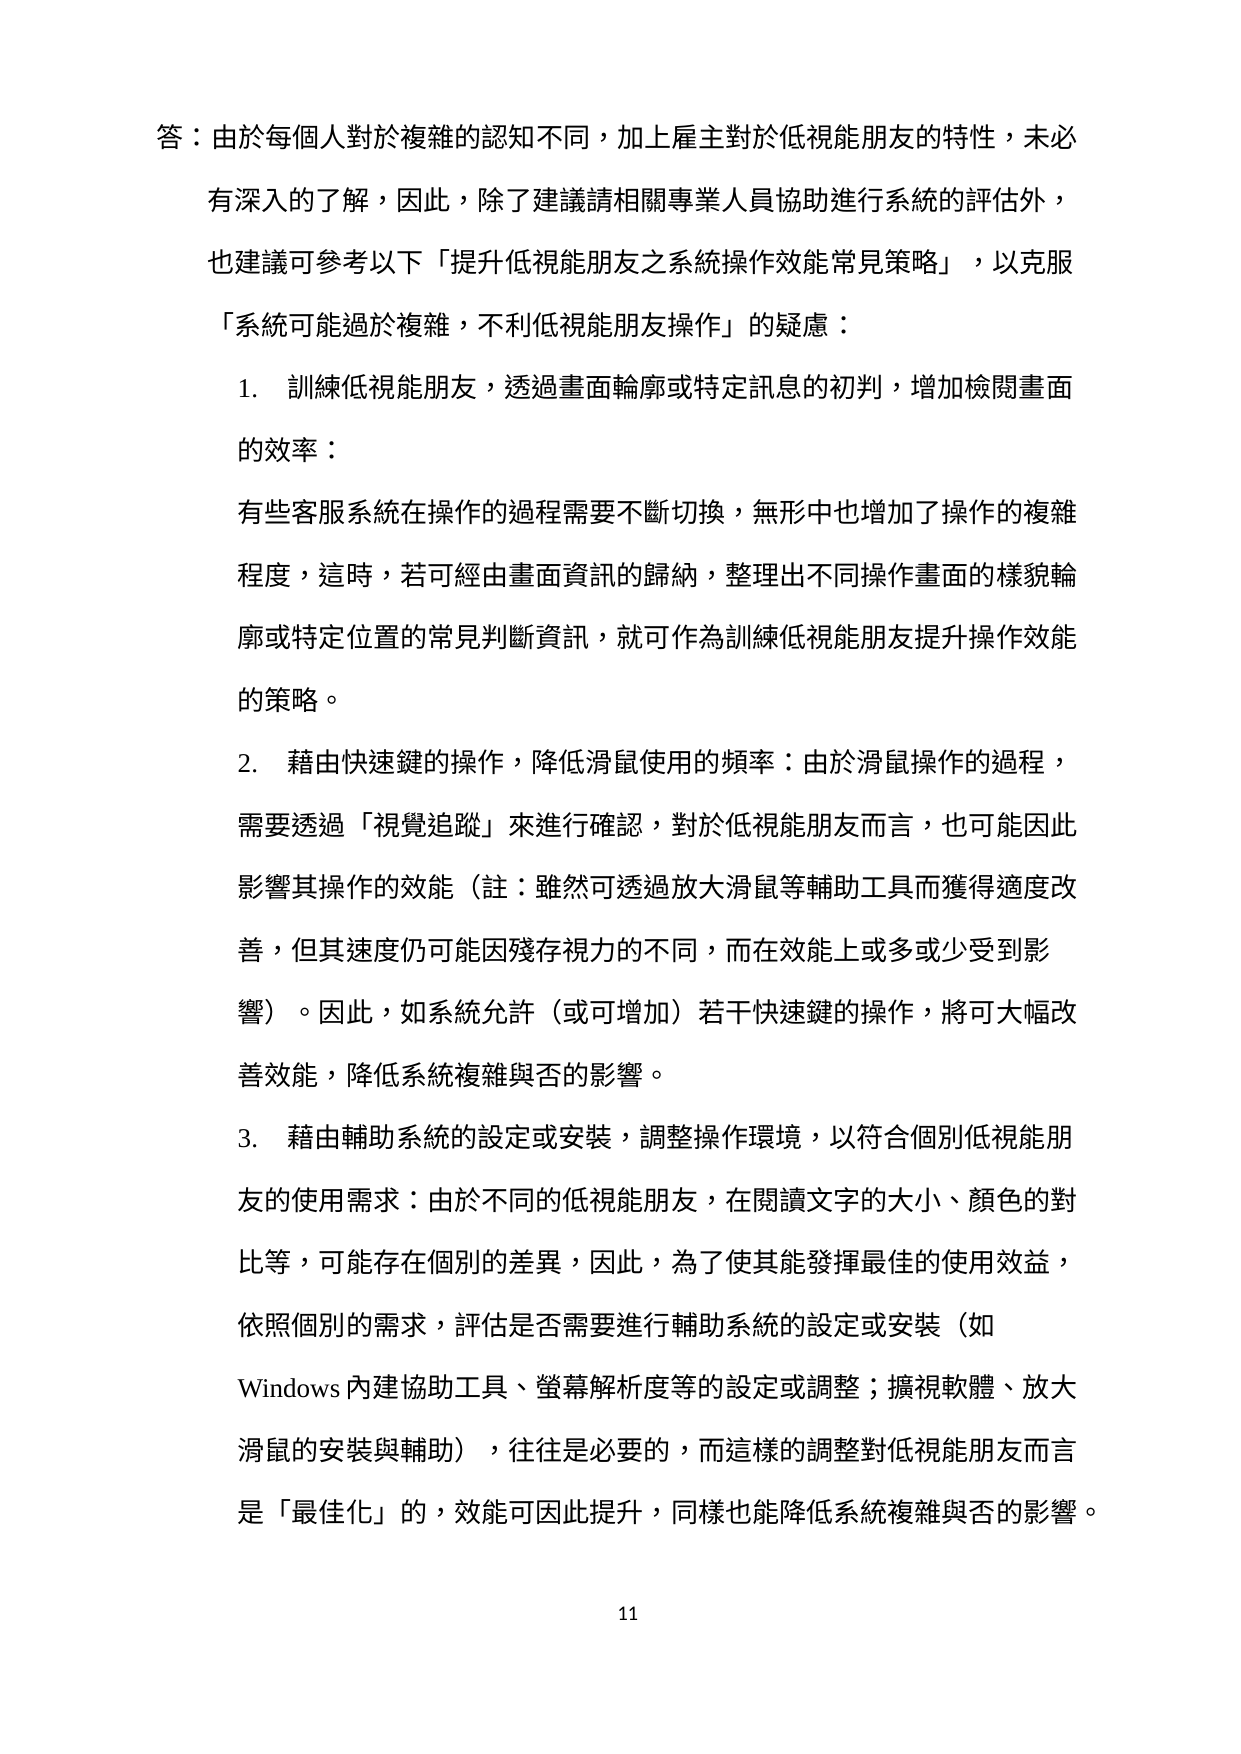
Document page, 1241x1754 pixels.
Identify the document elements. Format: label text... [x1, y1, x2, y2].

list 訓練低視能朋友，透過畫面輪廓或特定訊息的初判，增加檢閱畫面的效率： 有些客服系統在操作的過程需要不斷切換，無形中也增加了操作的複雜程度，這時，若可經由畫面資訊的歸納，整理出不同操作畫面的樣貌輪廓或特定位置的常見判斷資訊，就可作為訓練低視能朋友提升操作效能的策略。 [237, 344, 1093, 719]
list 藉由輔助系統的設定或安裝，調整操作環境，以符合個別低視能朋友的使用需求：由於不同的低視能朋友，在閱讀文字的大小、顏色的對比等，可能存在個別的差異，因此，為了使其能發揮最佳的使用效益，依照個別的需求，評估是否需要進行輔助系統的設定或安裝（如Windows內建協助工具、螢幕解析度等的設定或調整；擴視軟體、放大滑鼠的安裝與輔助），往往是必要的，而這樣的調整對低視能朋友而言是「最佳化」的，效能可因此提升，同樣也能降低系統複雜與否的影響。 [237, 1094, 1093, 1532]
list 藉由快速鍵的操作，降低滑鼠使用的頻率：由於滑鼠操作的過程，需要透過「視覺追蹤」來進行確認，對於低視能朋友而言，也可能因此影響其操作的效能（註：雖然可透過放大滑鼠等輔助工具而獲得適度改善，但其速度仍可能因殘存視力的不同，而在效能上或多或少受到影響）。因此，如系統允許（或可增加）若干快速鍵的操作，將可大幅改善效能，降低系統複雜與否的影響。 [237, 719, 1093, 1094]
text 答：由於每個人對於複雜的認知不同，加上雇主對於低視能朋友的特性，未必有深入的了解，因此，除了建議請相關專業人員協助進行系統的評估外，也建議可參考以下「提升低視能朋友之系統操作效能常見策略」，以克服「系統可能過於複雜，不利低視能朋友操作」的疑慮： [157, 94, 1093, 344]
